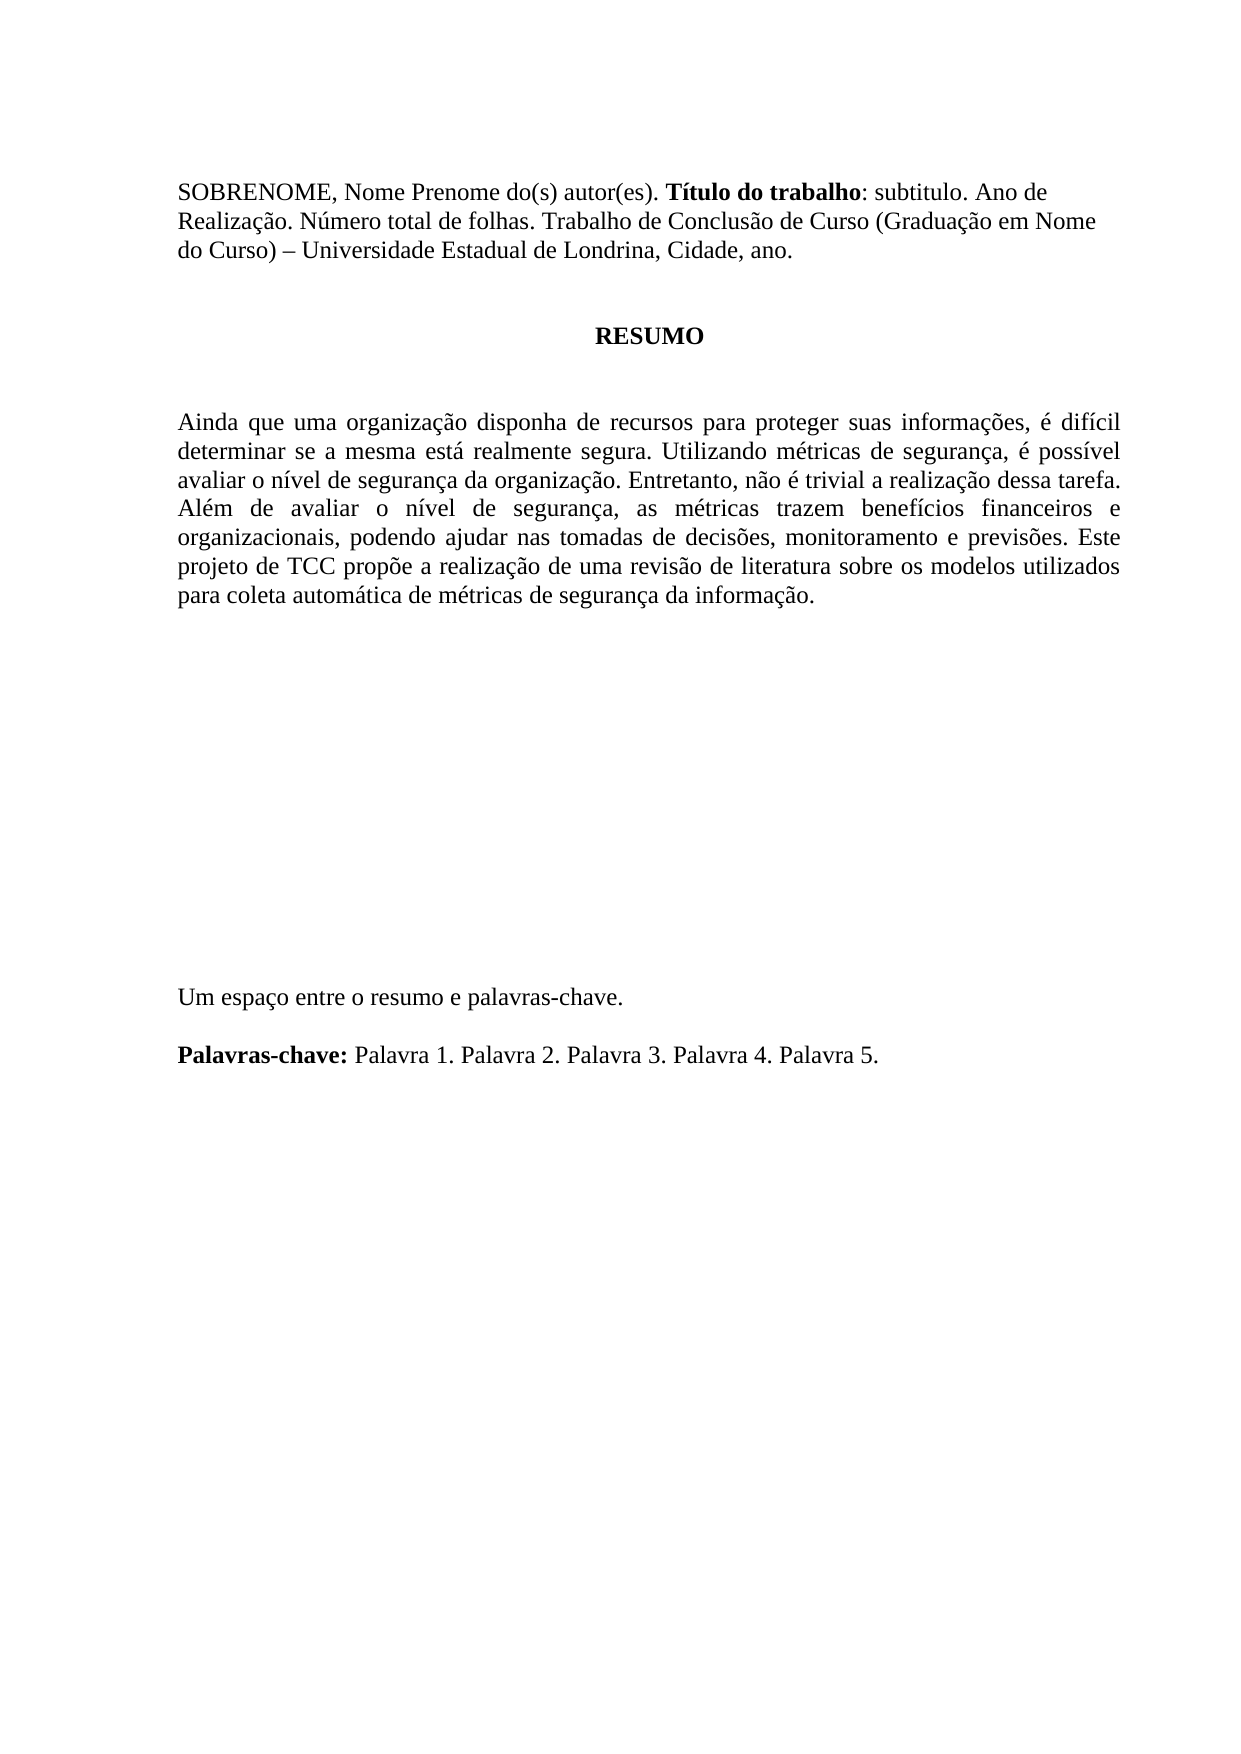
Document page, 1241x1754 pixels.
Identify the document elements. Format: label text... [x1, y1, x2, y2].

text RESUMO [177, 321, 1122, 350]
text Ainda que uma organização disponha de recursos para proteger suas informações, é difícil determinar se a mesma está realmente segura. Utilizando métricas de segurança, é possível avaliar o nível de segurança da organização. Entretanto, não é trivial a realização dessa tarefa. Além de avaliar o nível de segurança, as métricas trazem benefícios financeiros e organizacionais, podendo ajudar nas tomadas de decisões, monitoramento e previsões. Este projeto de TCC propõe a realização de uma revisão de literatura sobre os modelos utilizados para coleta automática de métricas de segurança da informação. [177, 407, 1122, 608]
text Palavras-chave: Palavra 1. Palavra 2. Palavra 3. Palavra 4. Palavra 5. [177, 1040, 1122, 1068]
text SOBRENOME, Nome Prenome do(s) autor(es). Título do trabalho: subtitulo. Ano de Realização. Número total de folhas. Trabalho de Conclusão de Curso (Graduação em Nome do Curso) – Universidade Estadual de Londrina, Cidade, ano. [177, 177, 1122, 263]
text Um espaço entre o resumo e palavras-chave. [177, 982, 1122, 1011]
